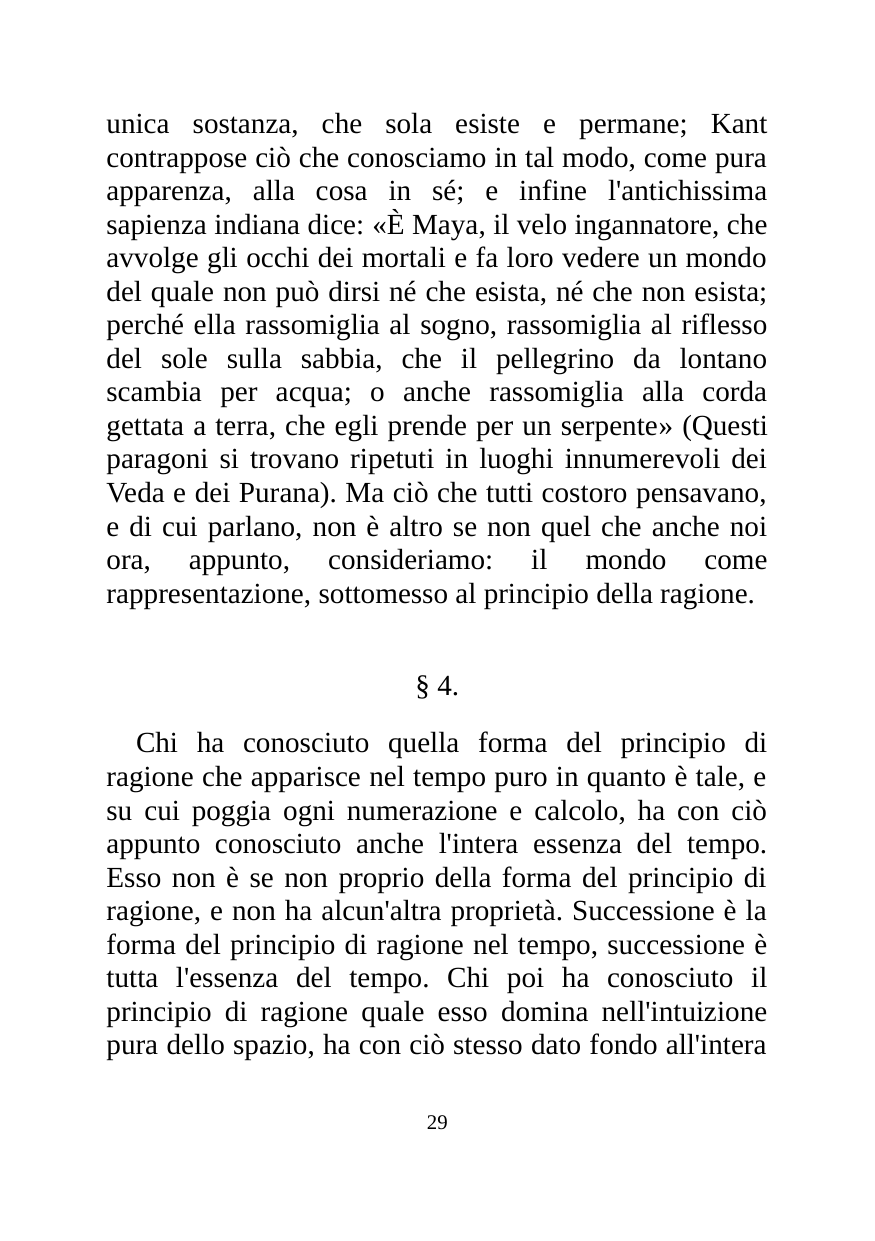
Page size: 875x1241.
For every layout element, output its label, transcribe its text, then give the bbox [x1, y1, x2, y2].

text Chi ha conosciuto quella forma del principio di ragione che apparisce nel tempo puro in quanto è tale, e su cui poggia ogni numerazione e calcolo, ha con ciò appunto conosciuto anche l'intera essenza del tempo. Esso non è se non proprio della forma del principio di ragione, e non ha alcun'altra proprietà. Successione è la forma del principio di ragione nel tempo, successione è tutta l'essenza del tempo. Chi poi ha conosciuto il principio di ragione quale esso domina nell'intuizione pura dello spazio, ha con ciò stesso dato fondo all'intera essenza dello spazio; perché questo in tutto e per tutto niente altro è se non la possibilità delle vicendevoli determinazioni delle sue parti, la quale si chiama posizione. Lo studio ampio di questa, e la fissazione in concetti astratti, per più comodo uso, dei risultati che ne seguono, è il contenuto di tutta la geometria. Ora appunto così, chi ha conosciuto il modo del principio di ragione che regge il contenuto di quelle forme (il tempo e lo spazio) e la loro percettibilità, cioè la materia, e ha quindi conosciuto la legge della causalità; quegli ha pur conosciuto proprio con ciò l'intera essenza della materia come tale: perché questa è in tutto e per tutto nient'altro che causalità: ciò che ognuno immediatamente vede, appena vi rifletta. Poiché il suo essere è la sua attività: nessun altro suo essere si può anche solamente pensare. Solo come agente riempie essa lo spazio, riempie il tempo: la sua azione sull'oggetto immediato (che pur esso è materia) determina l’intuizione, senza la quale non esiste materia: il risultato dell’azione di ogni oggetto materiale sopra un altro è solo conosciuto in quanto quest'ultimo agisce alla sua volta diversamente che innanzi sull'oggetto immediato; e in ciò solo consiste. Causa ed effetto è dunque tutta la essenza della materia: il suo essere è la sua attività. (Su ciò più minutamente nella dissertazione intorno al principio di ragione, § 21, p. 77). Giustissimamente perciò in tedesco il concetto di tutto ciò che è materiale vien chiamato Wirklichkeit, da wirken, agire, la qual parola è molto più precisa che non realtà. Ciò su cui la materia agisce, è ancora e sempre materia: tutta la sua sostanza consiste adunque nella regolare modificazione che una parte di essa produce nell'altra, e perciò del tutto relativa, relazione vigente solo dentro i suoi confini; adunque proprio come il tempo, proprio come lo spazio. [106, 726, 768, 1061]
text unica sostanza, che sola esiste e permane; Kant contrappose ciò che conosciamo in tal modo, come pura apparenza, alla cosa in sé; e infine l'antichissima sapienza indiana dice: «È Maya, il velo ingannatore, che avvolge gli occhi dei mortali e fa loro vedere un mondo del quale non può dirsi né che esista, né che non esista; perché ella rassomiglia al sogno, rassomiglia al riflesso del sole sulla sabbia, che il pellegrino da lontano scambia per acqua; o anche rassomiglia alla corda gettata a terra, che egli prende per un serpente» (Questi paragoni si trovano ripetuti in luoghi innumerevoli dei Veda e dei Purana). Ma ciò che tutti costoro pensavano, e di cui parlano, non è altro se non quel che anche noi ora, appunto, consideriamo: il mondo come rappresentazione, sottomesso al principio della ragione. [106, 106, 768, 609]
subtitle § 4. [106, 668, 768, 702]
